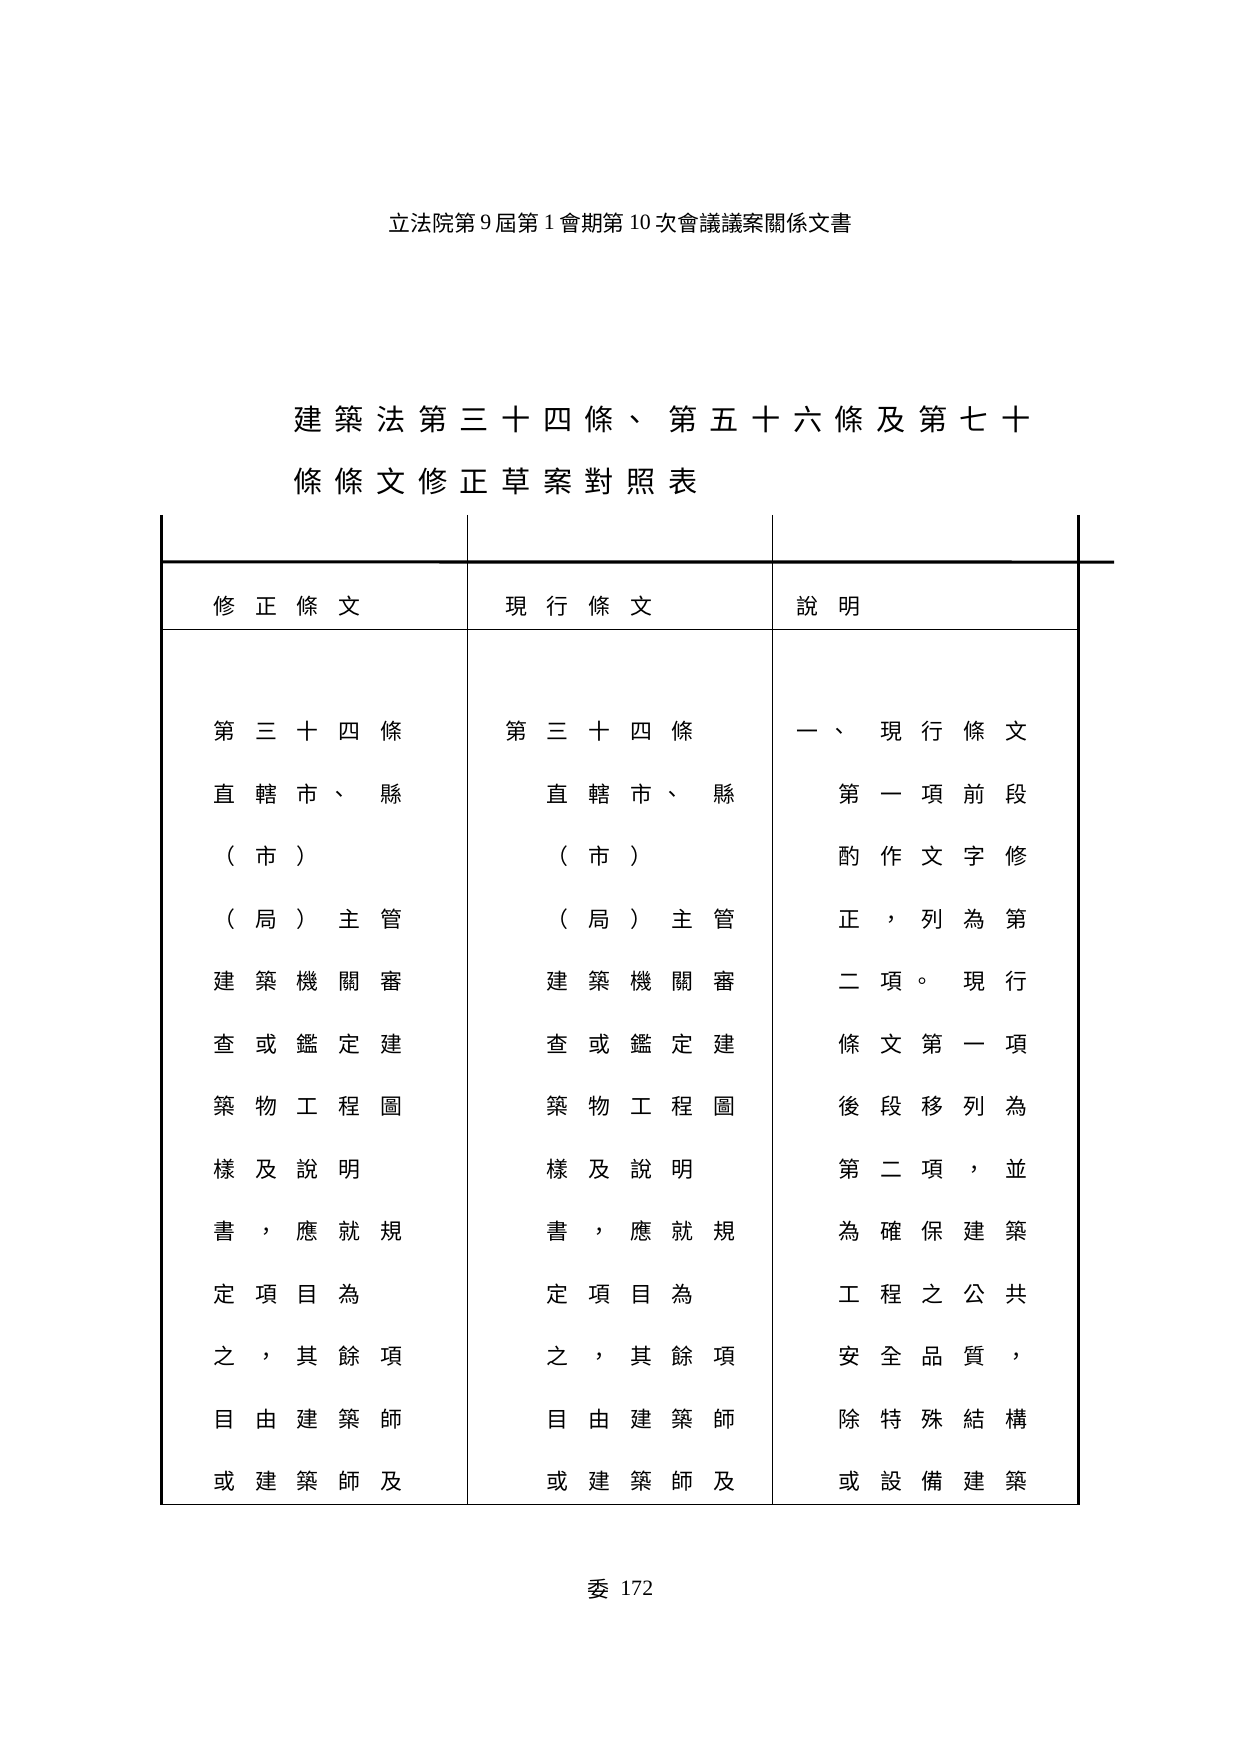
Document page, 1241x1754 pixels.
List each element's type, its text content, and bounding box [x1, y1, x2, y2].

table_cell [163, 515, 467, 560]
table_header 建築法第三十四條、第五十六條及第七十條條文修正草案對照表 [162, 313, 1078, 515]
table_cell 一、現行條文第一項前段酌作文字修正，列為第二項。現行條文第一項後段移列為第二項，並為確保建築工程之公共安全品質，除特殊結構或設備建築 [773, 630, 1077, 1504]
table_cell 現行條文 [468, 564, 772, 629]
table_cell 第三十四條 直轄市、縣（市）（局）主管建築機關審查或鑑定建築物工程圖樣及說明書，應就規定項目為之，其餘項目由建築師或建築師及 [468, 630, 772, 1504]
table_cell 說明 [773, 564, 1077, 629]
table_cell [468, 515, 772, 560]
table_cell [773, 515, 1077, 560]
table_cell 第三十四條 直轄市、縣（市）（局）主管建築機關審查或鑑定建築物工程圖樣及說明書，應就規定項目為之，其餘項目由建築師或建築師及 [163, 630, 467, 1504]
table_cell 修正條文 [163, 564, 467, 629]
